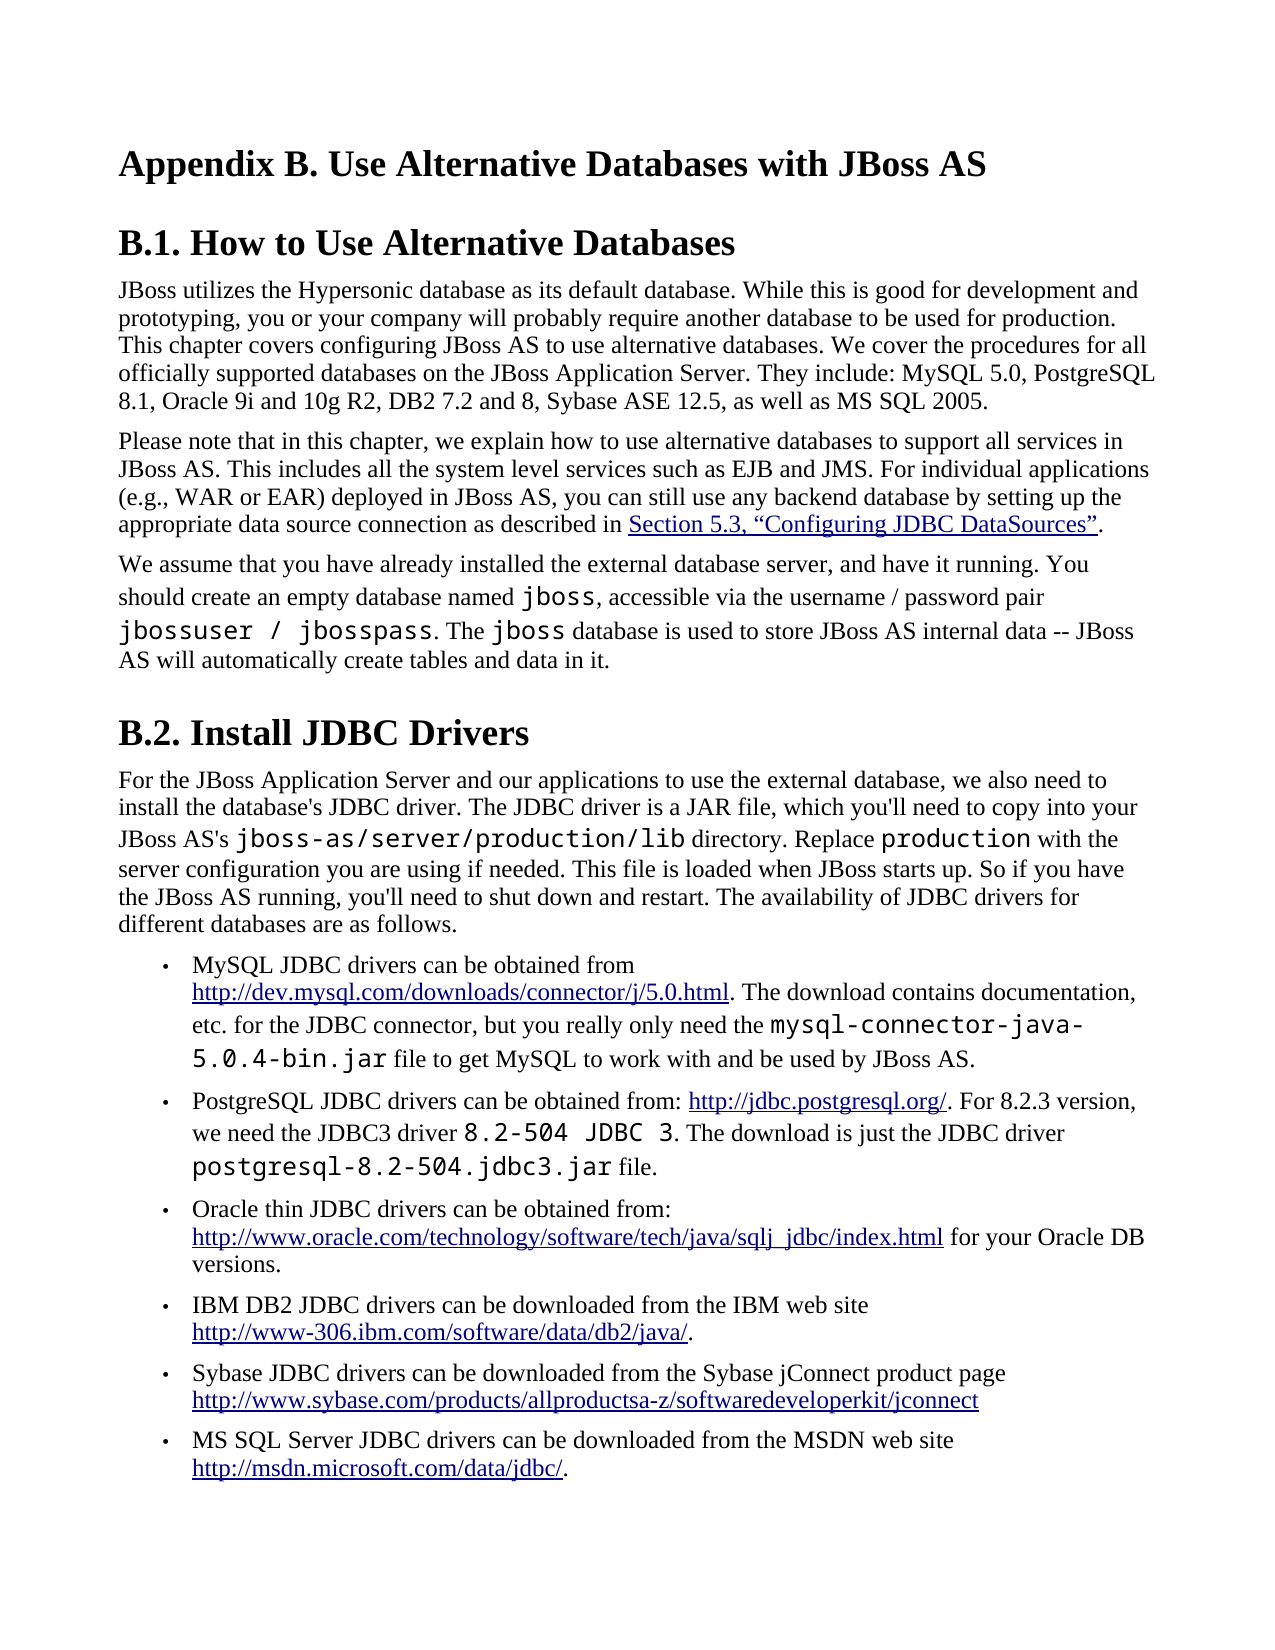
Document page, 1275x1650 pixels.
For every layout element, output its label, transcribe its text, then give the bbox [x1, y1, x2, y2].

text We assume that you have already installed the external database server, and have it running. You should create an empty database named jboss, accessible via the username / password pair jbossuser / jbosspass. The jboss database is used to store JBoss AS internal data -- JBoss AS will automatically create tables and data in it. [118, 551, 1157, 674]
subtitle B.1. How to Use Alternative Databases [118, 222, 1157, 264]
text For the JBoss Application Server and our applications to use the external database, we also need to install the database's JDBC driver. The JDBC driver is a JAR file, which you'll need to copy into your JBoss AS's jboss-as/server/production/lib directory. Replace production with the server configuration you are using if needed. This file is loaded when JBoss starts up. So if you have the JBoss AS running, you'll need to shut down and restart. The availability of JDBC drivers for different databases are as follows. [118, 766, 1157, 938]
list Sybase JDBC drivers can be downloaded from the Sybase jConnect product page http://www.sybase.com/products/allproductsa-z/softwaredeveloperkit/jconnect [162, 1359, 1157, 1414]
list MS SQL Server JDBC drivers can be downloaded from the MSDN web site http://msdn.microsoft.com/data/jdbc/. [162, 1427, 1157, 1482]
list PostgreSQL JDBC drivers can be obtained from: http://jdbc.postgresql.org/. For 8.2.3 version, we need the JDBC3 driver 8.2-504 JDBC 3. The download is just the JDBC driver postgresql-8.2-504.jdbc3.jar file. [162, 1087, 1157, 1183]
subtitle Appendix B. Use Alternative Databases with JBoss AS [118, 143, 1157, 185]
list MySQL JDBC drivers can be obtained from http://dev.mysql.com/downloads/connector/j/5.0.html. The download contains documentation, etc. for the JDBC connector, but you really only need the mysql-connector-java-5.0.4-bin.jar file to get MySQL to work with and be used by JBoss AS. [162, 951, 1157, 1074]
text Please note that in this chapter, we explain how to use alternative databases to support all services in JBoss AS. This includes all the system level services such as EJB and JMS. For individual applications (e.g., WAR or EAR) deployed in JBoss AS, you can still use any backend database by setting up the appropriate data source connection as described in Section 5.3, “Configuring JDBC DataSources”. [118, 427, 1157, 538]
list Oracle thin JDBC drivers can be obtained from: http://www.oracle.com/technology/software/tech/java/sqlj_jdbc/index.html for your Oracle DB versions. [162, 1195, 1157, 1278]
text JBoss utilizes the Hypersonic database as its default database. While this is good for development and prototyping, you or your company will probably require another database to be used for production. This chapter covers configuring JBoss AS to use alternative databases. We cover the procedures for all officially supported databases on the JBoss Application Server. They include: MySQL 5.0, PostgreSQL 8.1, Oracle 9i and 10g R2, DB2 7.2 and 8, Sybase ASE 12.5, as well as MS SQL 2005. [118, 276, 1157, 415]
subtitle B.2. Install JDBC Drivers [118, 712, 1157, 753]
list IBM DB2 JDBC drivers can be downloaded from the IBM web site http://www-306.ibm.com/software/data/db2/java/. [162, 1291, 1157, 1346]
